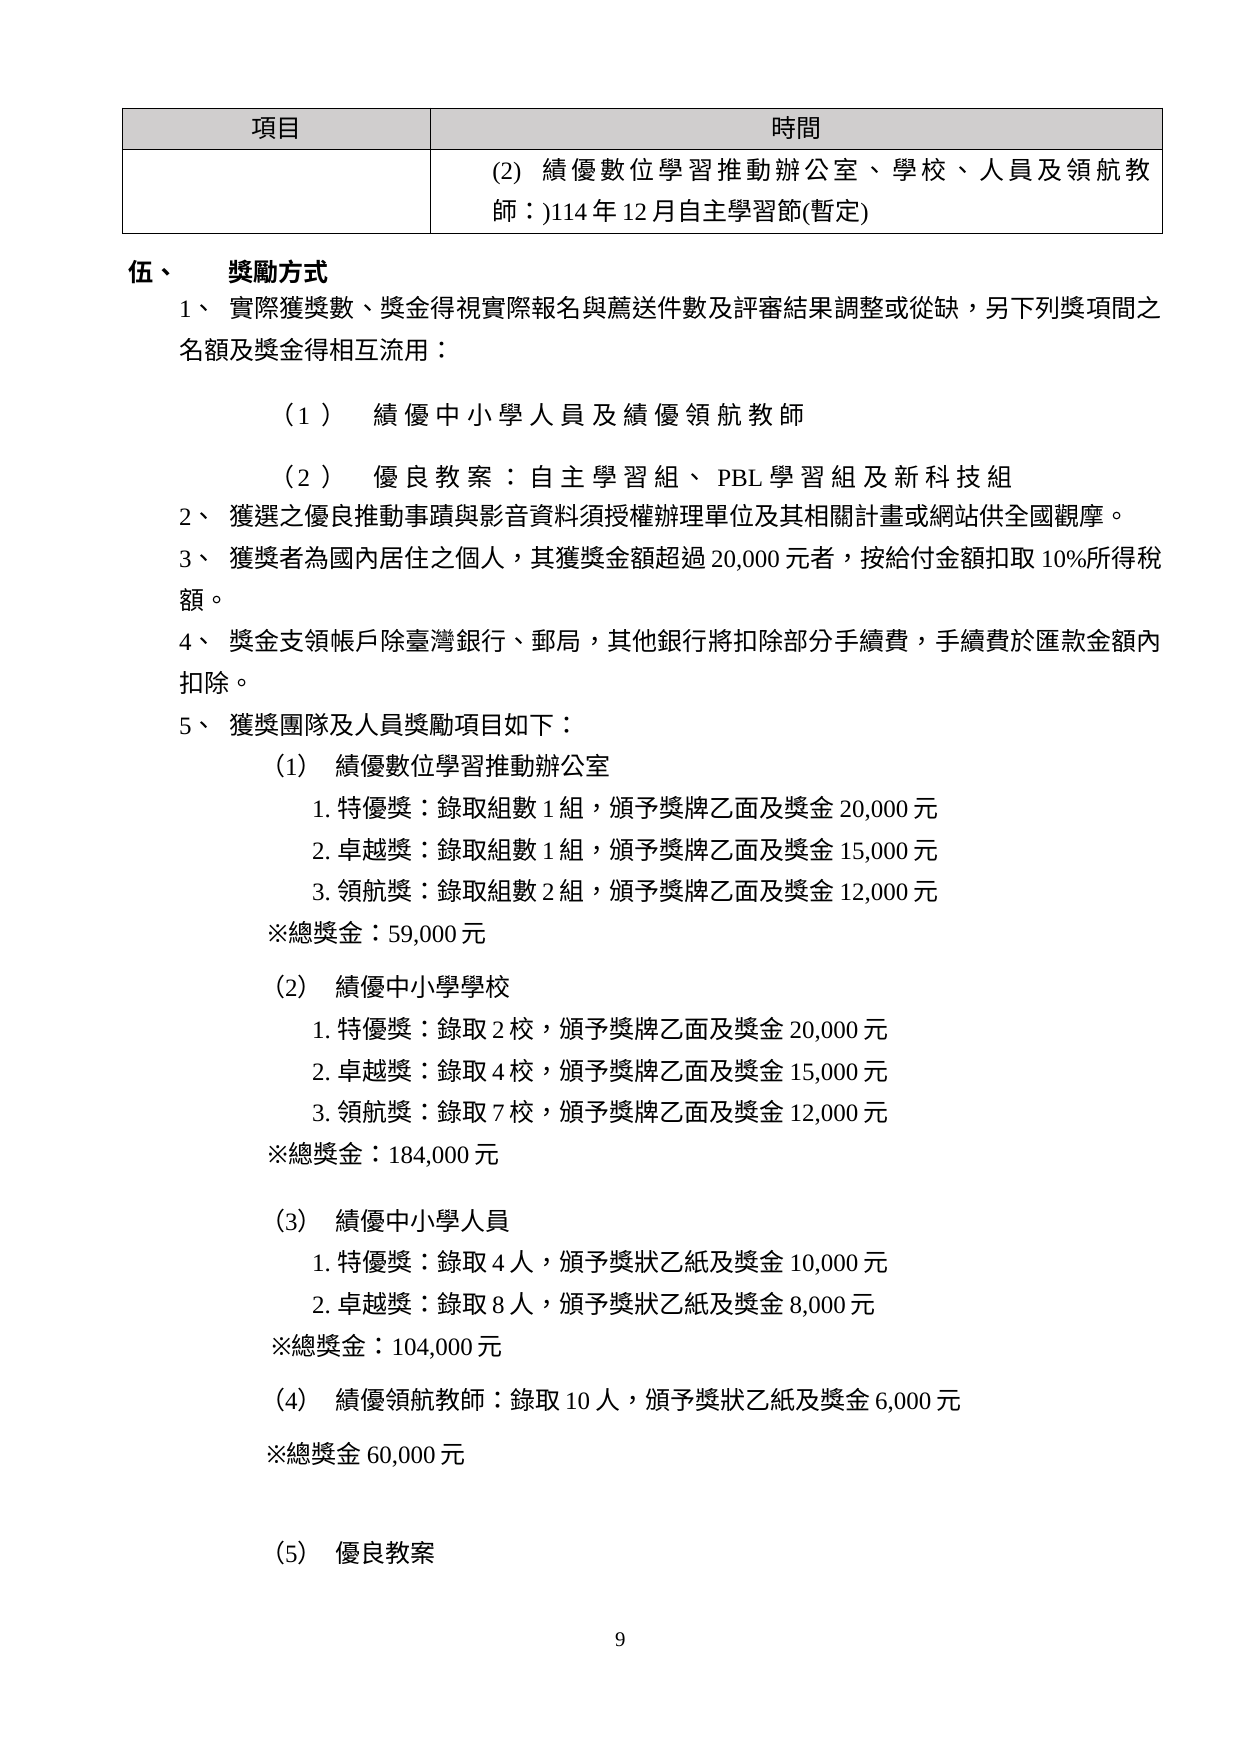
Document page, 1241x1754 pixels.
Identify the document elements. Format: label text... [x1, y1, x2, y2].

list 獎勵方式 [129, 252, 1162, 288]
table_cell 優良教案：114年11月13日至114年11月16日資訊月-臺灣教育科技展(暫定) 績優數位學習推動辦公室、學校、人員及領航教師：)114年12月自主學習節(暫定) [431, 150, 1162, 232]
list 績優中小學人員 [260, 1201, 1162, 1237]
list 獲獎團隊及人員獎勵項目如下： [179, 705, 1162, 741]
list 獲選之優良推動事蹟與影音資料須授權辦理單位及其相關計畫或網站供全國觀摩。 [179, 497, 1162, 533]
list 特優獎：錄取2校，頒予獎牌乙面及獎金20,000元 [312, 1009, 1162, 1046]
table_cell [123, 150, 430, 232]
list 卓越獎：錄取組數1組，頒予獎牌乙面及獎金15,000元 [312, 830, 1162, 866]
list 特優獎：錄取4人，頒予獎狀乙紙及獎金10,000元 [312, 1243, 1162, 1279]
list 獎金支領帳戶除臺灣銀行、郵局，其他銀行將扣除部分手續費，手續費於匯款金額內扣除。 [179, 622, 1162, 700]
list 優良教案 [260, 1534, 1162, 1570]
list 績優領航教師：錄取10人，頒予獎狀乙紙及獎金6,000元 [260, 1380, 1162, 1416]
list 績優中小學學校 [260, 968, 1162, 1004]
list 實際獲獎數、獎金得視實際報名與薦送件數及評審結果調整或從缺，另下列獎項間之名額及獎金得相互流用： [179, 288, 1162, 366]
text ※總獎金：104,000元 [271, 1326, 1162, 1362]
list 領航獎：錄取7校，頒予獎牌乙面及獎金12,000元 [312, 1093, 1162, 1129]
table_header 時間 [431, 109, 1162, 149]
list 特優獎：錄取組數1組，頒予獎牌乙面及獎金20,000元 [312, 788, 1162, 825]
text ※總獎金60,000元 [260, 1434, 1162, 1471]
list 績優中小學人員及績優領航教師 [260, 372, 1162, 434]
list 績優數位學習推動辦公室 [260, 747, 1162, 783]
text ※總獎金：59,000元 [267, 913, 1162, 950]
list 卓越獎：錄取8人，頒予獎狀乙紙及獎金8,000元 [312, 1284, 1162, 1321]
list 卓越獎：錄取4校，頒予獎牌乙面及獎金15,000元 [312, 1051, 1162, 1087]
list 領航獎：錄取組數2組，頒予獎牌乙面及獎金12,000元 [312, 872, 1162, 908]
text ※總獎金：184,000元 [267, 1134, 1162, 1171]
table_header 項目 [123, 109, 430, 149]
list 獲獎者為國內居住之個人，其獲獎金額超過20,000元者，按給付金額扣取10%所得稅額。 [179, 538, 1162, 616]
list 優良教案：自主學習組、PBL學習組及新科技組 [260, 434, 1162, 497]
